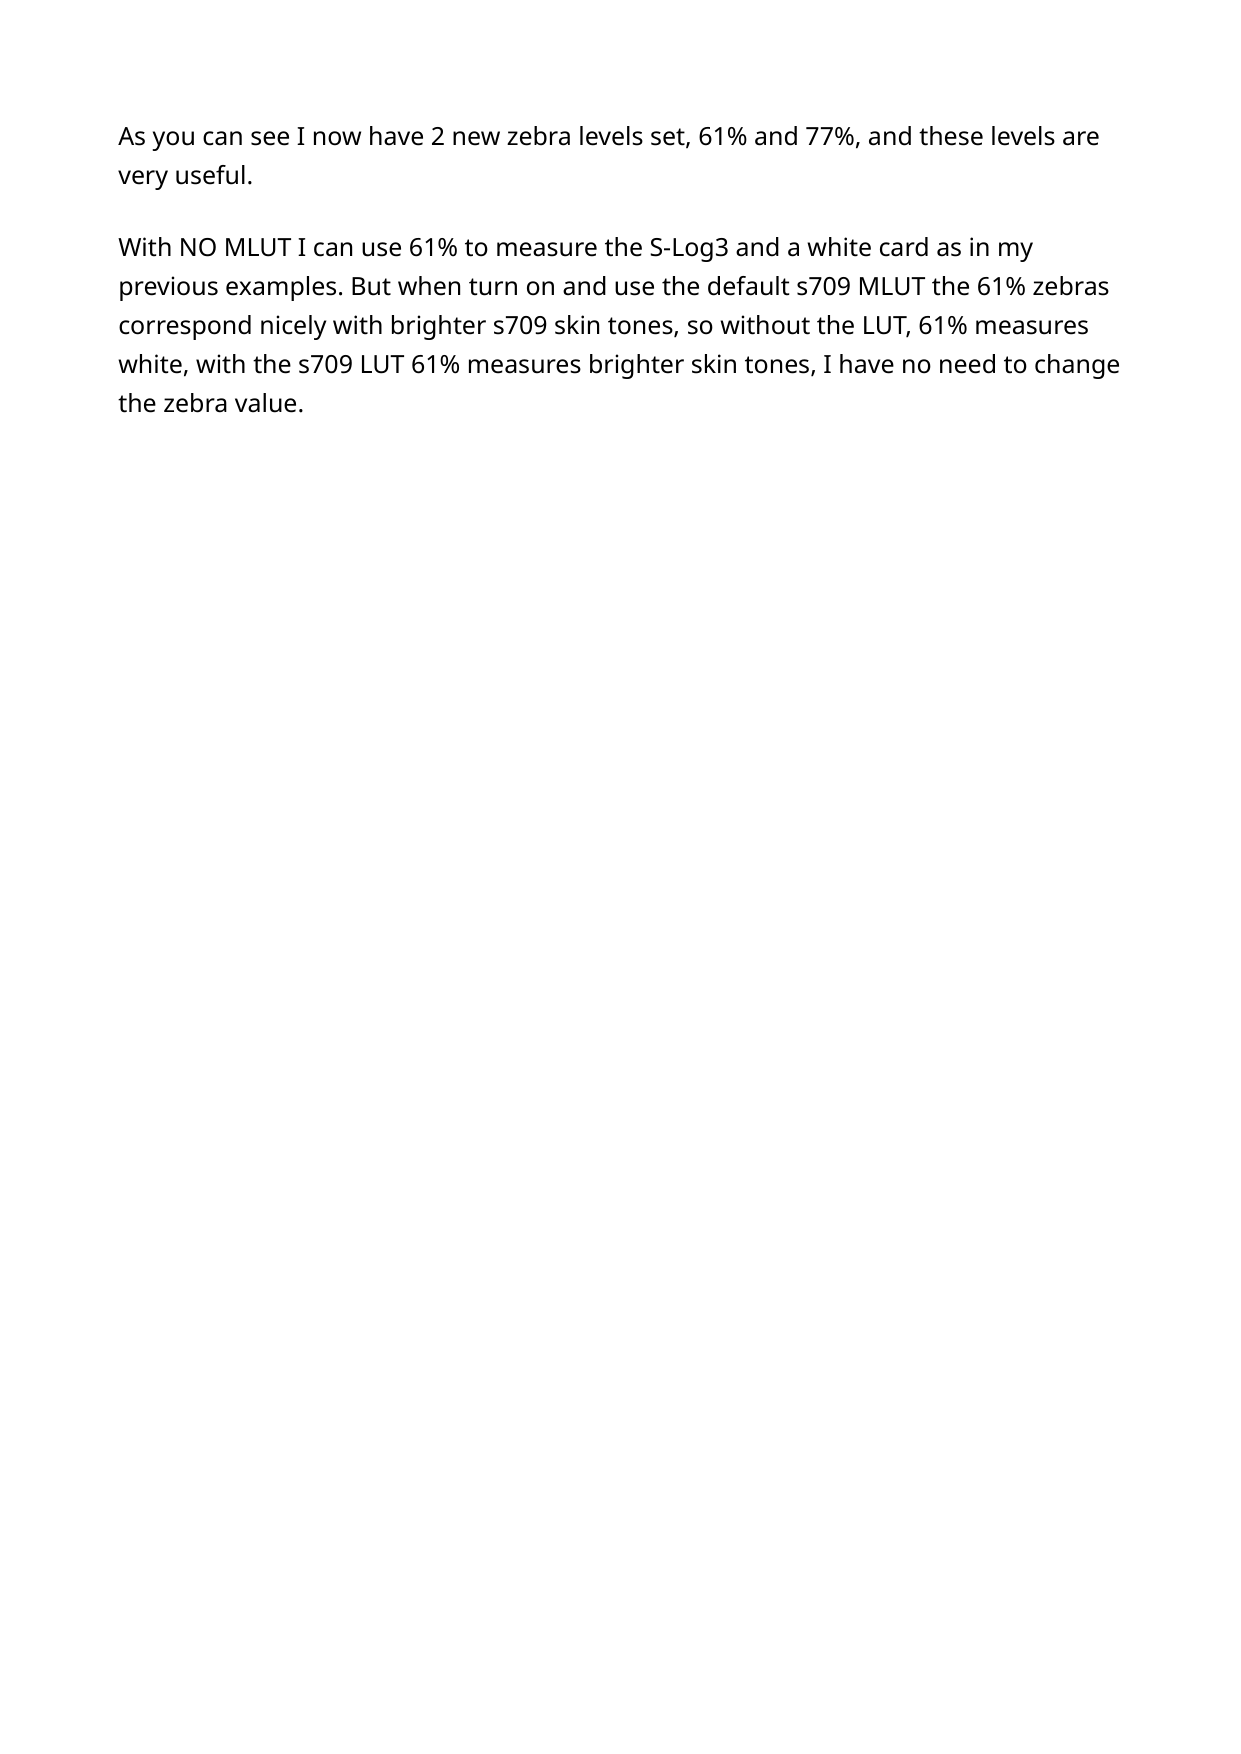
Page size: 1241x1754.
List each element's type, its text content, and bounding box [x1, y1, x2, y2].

text With NO MLUT I can use 61% to measure the S-Log3 and a white card as in my previous examples. But when turn on and use the default s709 MLUT the 61% zebras correspond nicely with brighter s709 skin tones, so without the LUT, 61% measures white, with the s709 LUT 61% measures brighter skin tones, I have no need to change the zebra value. [118, 229, 1122, 420]
text As you can see I now have 2 new zebra levels set, 61% and 77%, and these levels are very useful. [118, 118, 1122, 191]
